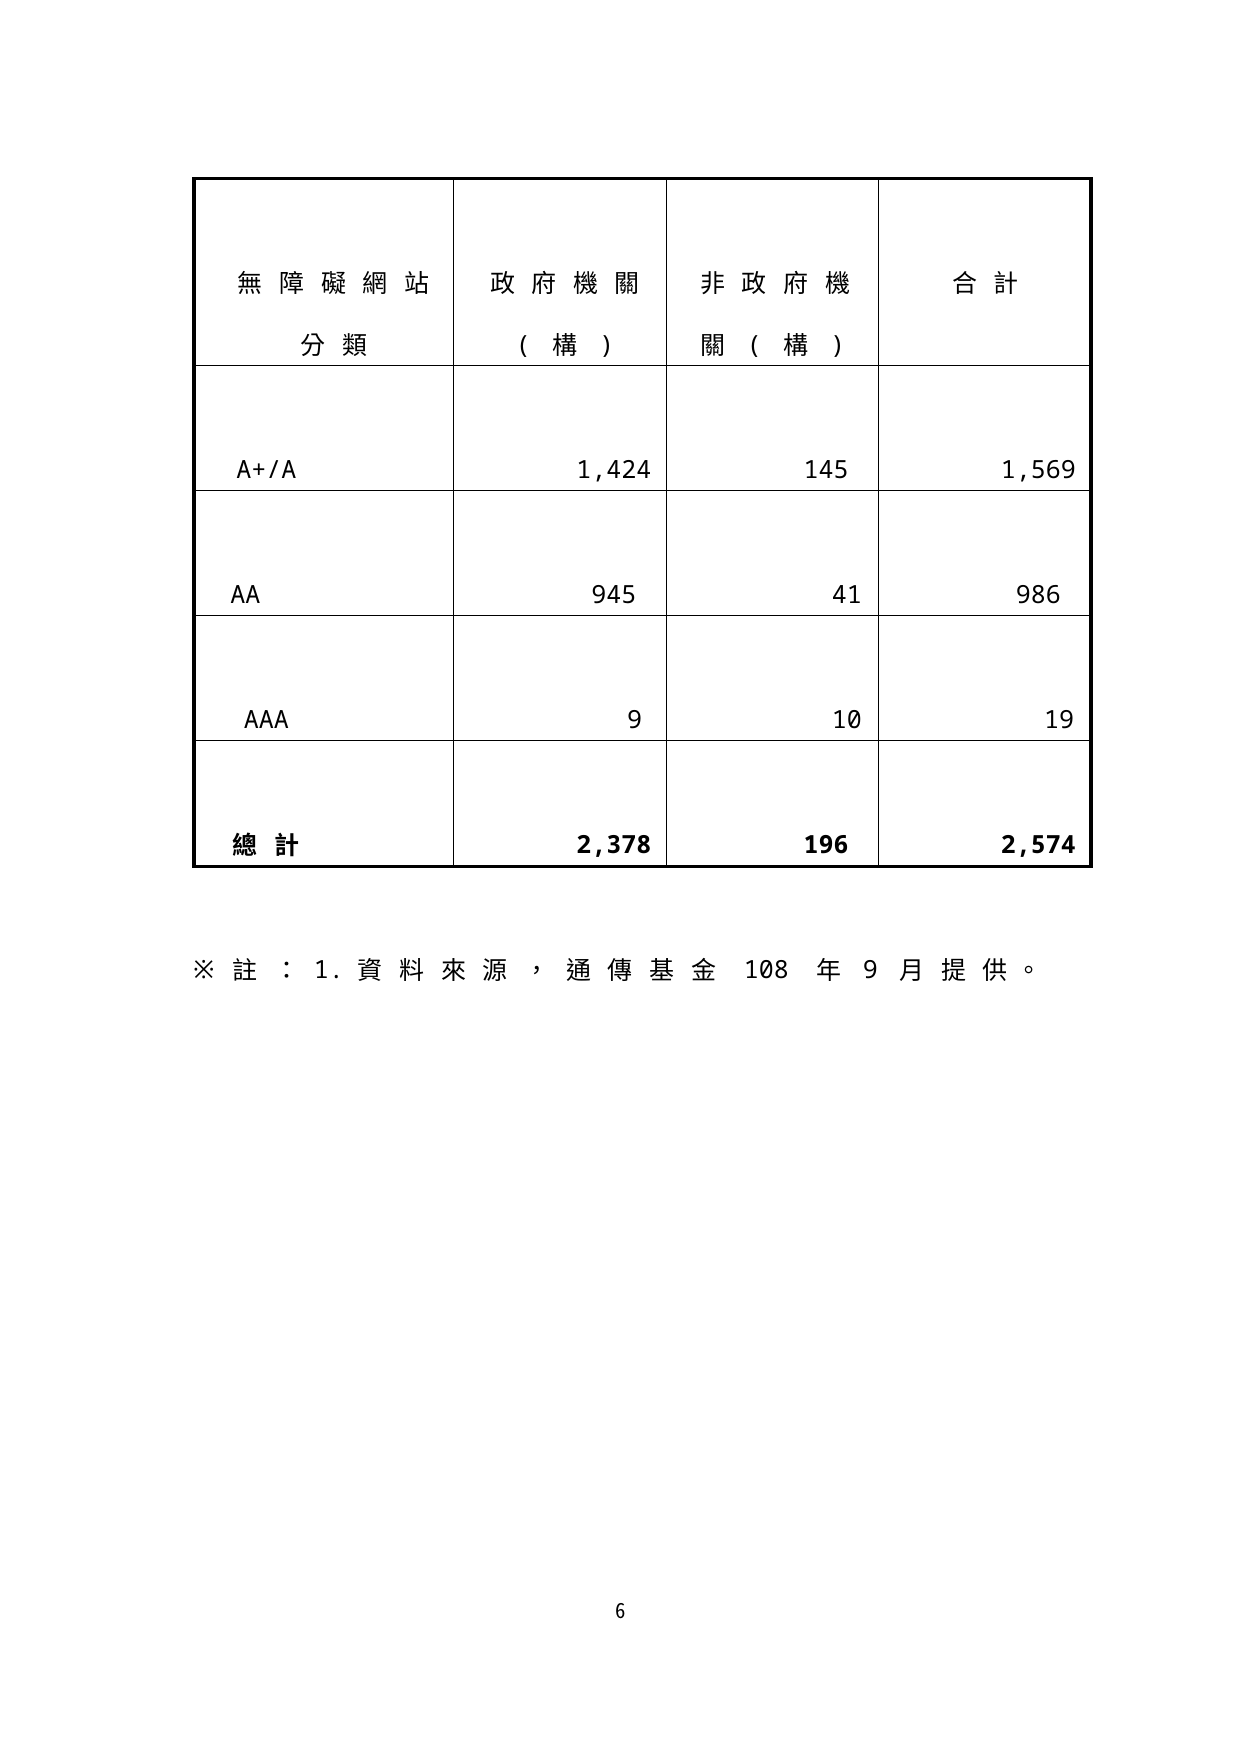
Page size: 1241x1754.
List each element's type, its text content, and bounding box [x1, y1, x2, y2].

table_cell 41 [667, 491, 878, 615]
table_header 合計 [879, 180, 1089, 365]
table_cell 1,424 [454, 366, 666, 490]
table_cell 986 [879, 491, 1089, 615]
text ※註：1.資料來源，通傳基金108年9月提供。 [183, 927, 1058, 990]
table_header 政府機關(構) [454, 180, 666, 365]
table_cell 2,574 [879, 741, 1089, 865]
table_cell 9 [454, 616, 666, 740]
table_cell 19 [879, 616, 1089, 740]
table_cell 總計 [196, 741, 453, 865]
table_cell A+/A [196, 366, 453, 490]
table_cell AA [196, 491, 453, 615]
table_header 無障礙網站分類 [196, 180, 453, 365]
table_cell AAA [196, 616, 453, 740]
table_cell 145 [667, 366, 878, 490]
table_header 非政府機關(構) [667, 180, 878, 365]
table_cell 1,569 [879, 366, 1089, 490]
table_cell 945 [454, 491, 666, 615]
table_cell 10 [667, 616, 878, 740]
table_cell 196 [667, 741, 878, 865]
table_cell 2,378 [454, 741, 666, 865]
